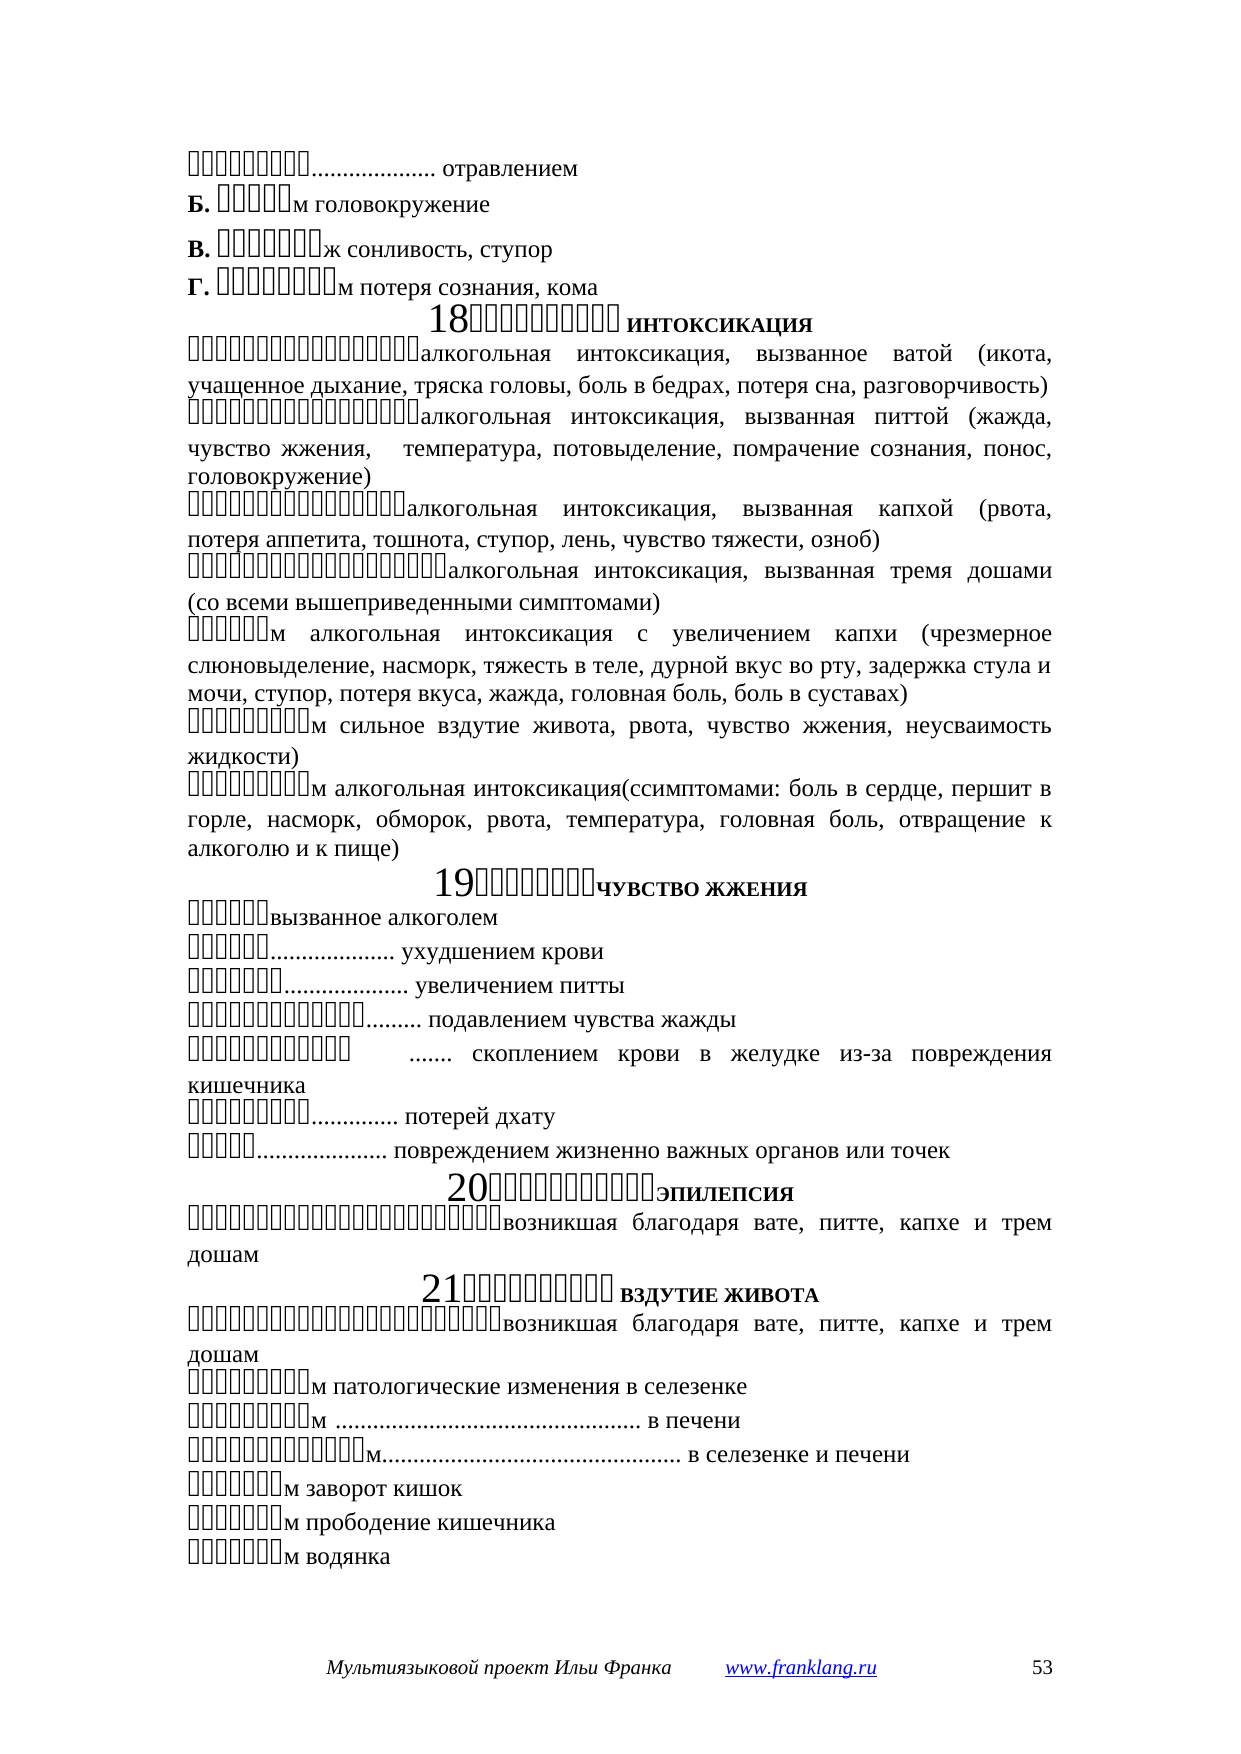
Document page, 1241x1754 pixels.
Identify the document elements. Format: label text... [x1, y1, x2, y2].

text м алкогольная интоксикация(ссимптомами: боль в сердце, першит в горле, насморк, обморок, рвота, температура, головная боль, отвращение к алкоголю и к пище) [187, 770, 1053, 862]
text .................... увеличением питты [187, 968, 1053, 1002]
text м заворот кишок [187, 1470, 1053, 1504]
text .................... отравлением [187, 150, 1053, 184]
text  ....... скоплением крови в желудке из-за повреждения кишечника [187, 1036, 1053, 1099]
text .............. потерей дхату [187, 1099, 1053, 1133]
text м алкогольная интоксикация с увеличением капхи (чрезмерное слюновыделение, насморк, тяжесть в теле, дурной вкус во рту, задержка стула и мочи, ступор, потеря вкуса, жажда, головная боль, боль в суставах) [187, 616, 1053, 707]
text .................... ухудшением крови [187, 934, 1053, 968]
text  ВЗДУТИЕ ЖИВОТА [187, 1267, 1053, 1305]
text алкогольная интоксикация, вызванная тремя дошами (со всеми вышеприведенными симптомами) [187, 553, 1053, 616]
text м прободение кишечника [187, 1504, 1053, 1538]
text м патологические изменения в селезенке [187, 1368, 1053, 1402]
text алкогольная интоксикация, вызванная питтой (жажда, чувство жжения, температура, потовыделение, помрачение сознания, понос, головокружение) [187, 398, 1053, 490]
text алкогольная интоксикация, вызванное ватой (икота, учащенное дыхание, тряска головы, боль в бедрах, потеря сна, разговорчивость) [187, 336, 1053, 398]
text м водянка [187, 1538, 1053, 1573]
text вызванное алкоголем [187, 899, 1053, 934]
text возникшая благодаря вате, питте, капхе и трем дошам [187, 1205, 1053, 1267]
text м ................................................. в печени [187, 1402, 1053, 1436]
text возникшая благодаря вате, питте, капхе и трем дошам [187, 1305, 1053, 1368]
text м................................................ в селезенке и печени [187, 1436, 1053, 1470]
text Г. м потеря сознания, кома [187, 260, 1053, 298]
text ЭПИЛЕПСИЯ [187, 1167, 1053, 1205]
text ......... подавлением чувства жажды [187, 1002, 1053, 1036]
text  ИНТОКСИКАЦИЯ [187, 298, 1053, 336]
text Б. м головокружение [187, 184, 1053, 222]
text ЧУВСТВО ЖЖЕНИЯ [187, 862, 1053, 899]
text м сильное вздутие живота, рвота, чувство жжения, неусваимость жидкости) [187, 707, 1053, 770]
text ..................... повреждением жизненно важных органов или точек [187, 1133, 1053, 1167]
text В. ж сонливость, ступор [187, 222, 1053, 260]
text алкогольная интоксикация, вызванная капхой (рвота, потеря аппетита, тошнота, ступор, лень, чувство тяжести, озноб) [187, 490, 1053, 553]
